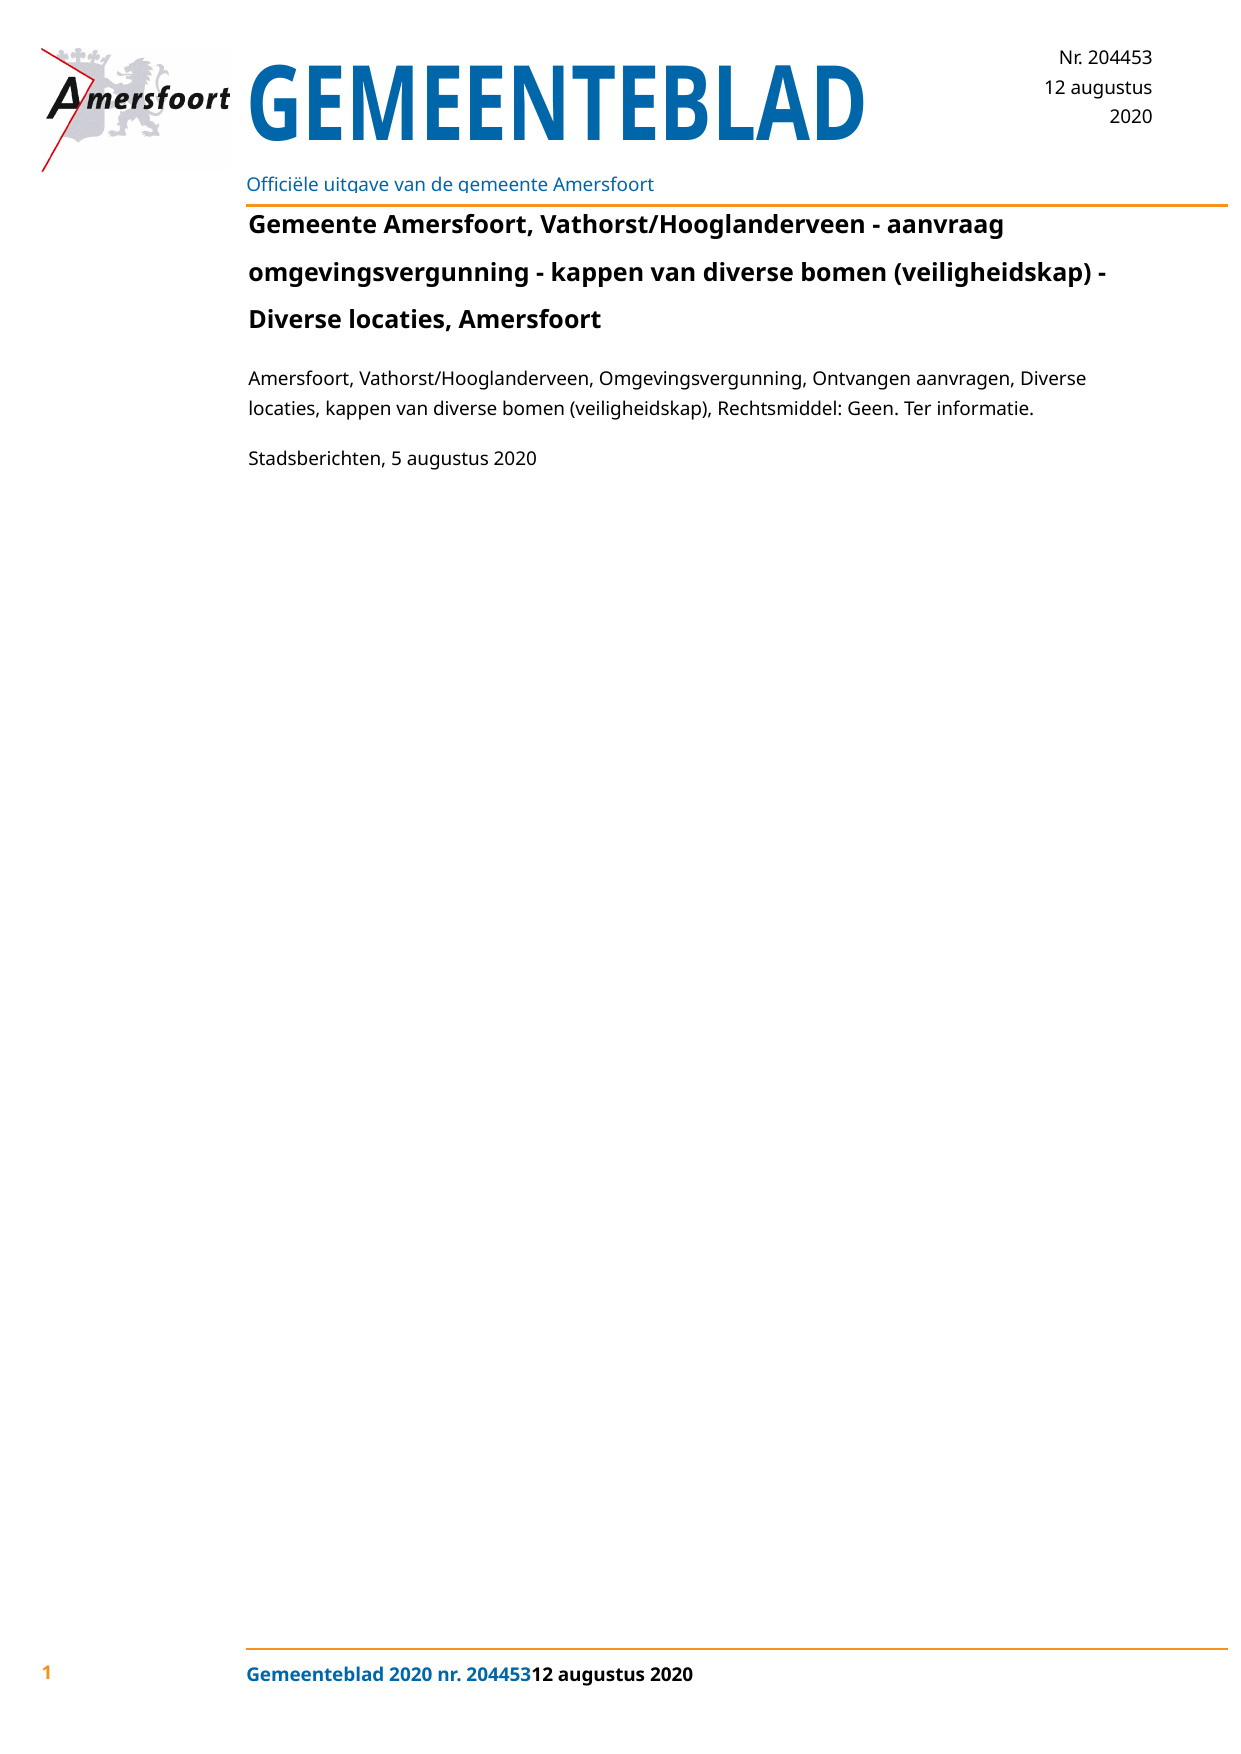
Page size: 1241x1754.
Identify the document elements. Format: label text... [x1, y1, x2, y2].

text Amersfoort, Vathorst/Hooglanderveen, Omgevingsvergunning, Ontvangen aanvragen, Diverse locaties, kappen van diverse bomen (veiligheidskap), Rechtsmiddel: Geen. Ter informatie. [248, 366, 1152, 421]
text Stadsberichten, 5 augustus 2020 [248, 446, 1152, 471]
picture [41, 47, 231, 172]
text Gemeente Amersfoort, Vathorst/Hooglanderveen - aanvraag omgevingsvergunning - kappen van diverse bomen (veiligheidskap) - Diverse locaties, Amersfoort [248, 207, 1152, 336]
